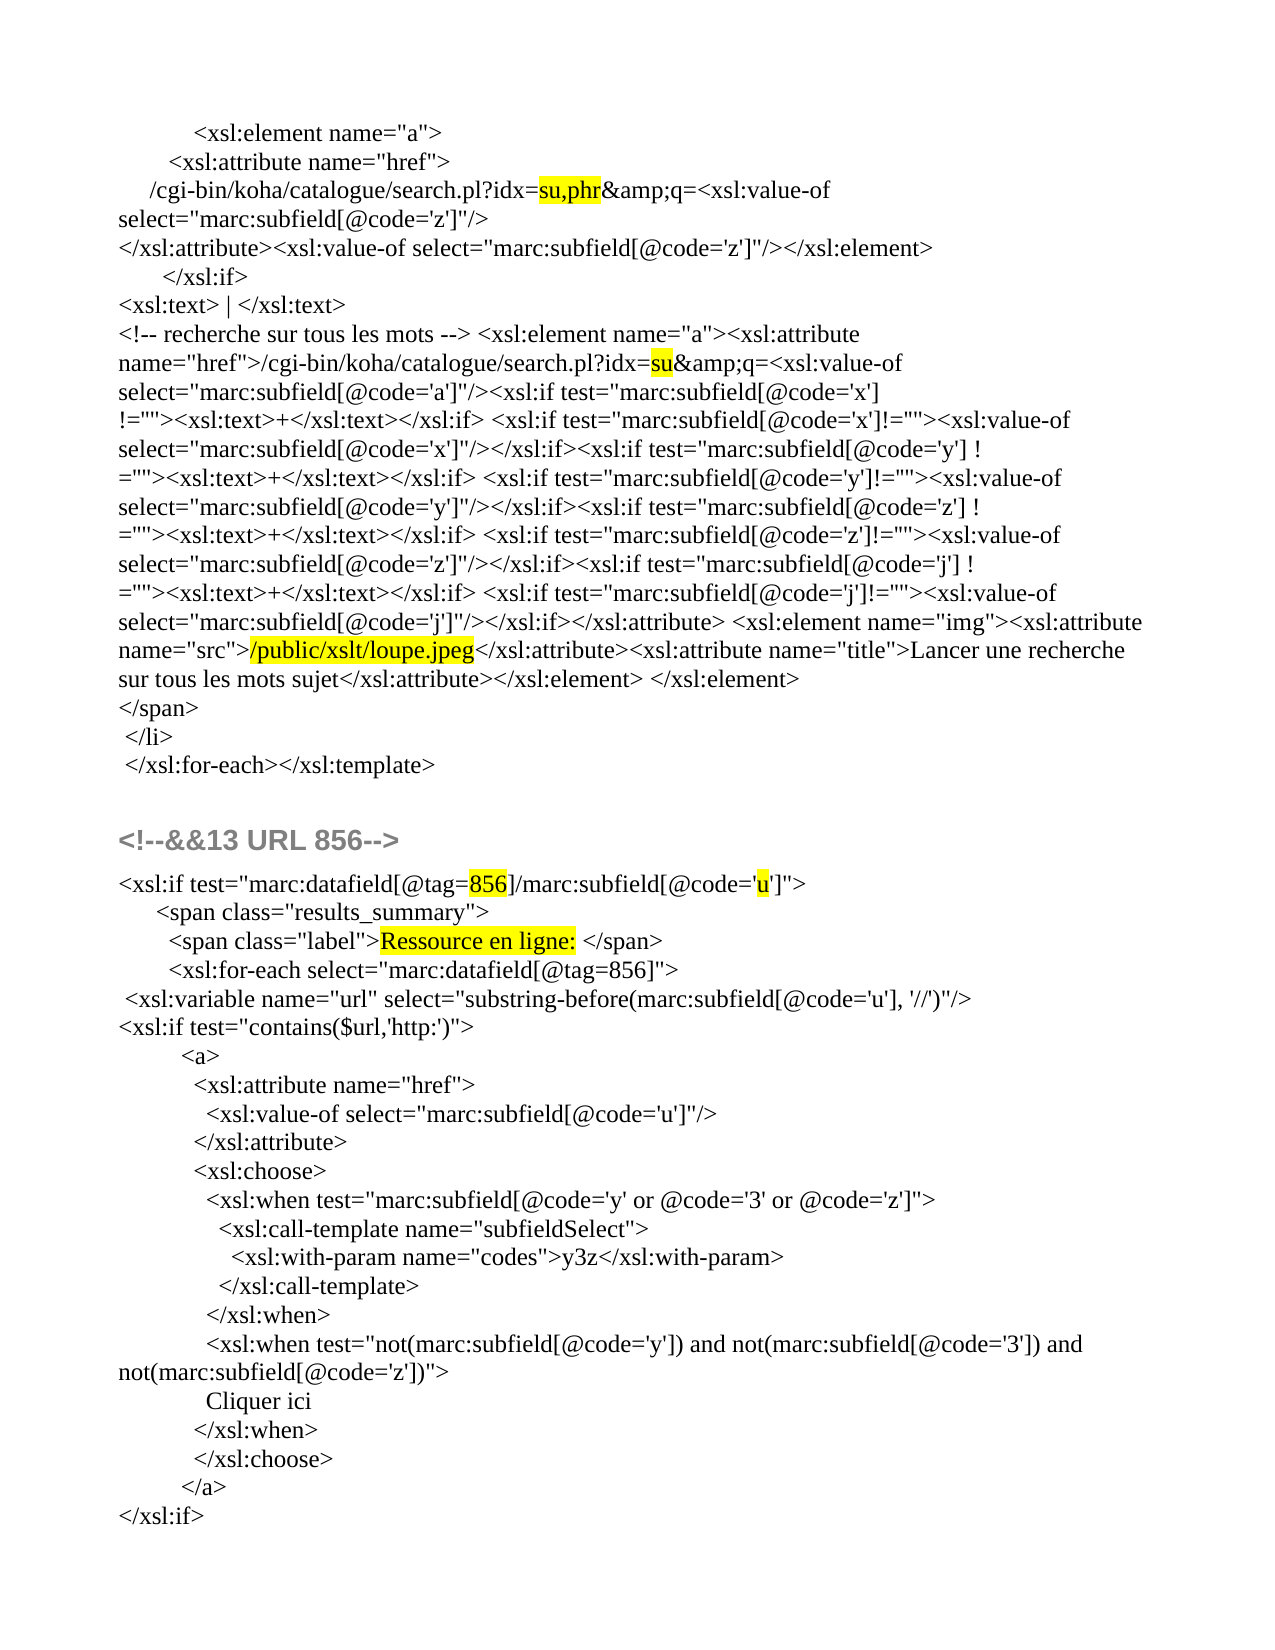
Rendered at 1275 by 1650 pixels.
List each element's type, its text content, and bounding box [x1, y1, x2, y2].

text /cgi-bin/koha/catalogue/search.pl?idx=su,phr&amp;q=<xsl:value-of select="marc:subfield[@code='z']"/> [118, 176, 1157, 233]
text </xsl:when> [118, 1300, 1157, 1329]
text </xsl:if> [118, 1501, 1157, 1530]
text </li> [118, 722, 1157, 751]
text <span class="results_summary"> [118, 897, 1157, 926]
text <!-- recherche sur tous les mots --> <xsl:element name="a"><xsl:attribute name="href">/cgi-bin/koha/catalogue/search.pl?idx=su&amp;q=<xsl:value-of select="marc:subfield[@code='a']"/><xsl:if test="marc:subfield[@code='x'] !=''"><xsl:text>+</xsl:text></xsl:if> <xsl:if test="marc:subfield[@code='x']!=''"><xsl:value-of select="marc:subfield[@code='x']"/></xsl:if><xsl:if test="marc:subfield[@code='y'] !=''"><xsl:text>+</xsl:text></xsl:if> <xsl:if test="marc:subfield[@code='y']!=''"><xsl:value-of select="marc:subfield[@code='y']"/></xsl:if><xsl:if test="marc:subfield[@code='z'] !=''"><xsl:text>+</xsl:text></xsl:if> <xsl:if test="marc:subfield[@code='z']!=''"><xsl:value-of select="marc:subfield[@code='z']"/></xsl:if><xsl:if test="marc:subfield[@code='j'] !=''"><xsl:text>+</xsl:text></xsl:if> <xsl:if test="marc:subfield[@code='j']!=''"><xsl:value-of select="marc:subfield[@code='j']"/></xsl:if></xsl:attribute> <xsl:element name="img"><xsl:attribute name="src">/public/xslt/loupe.jpeg</xsl:attribute><xsl:attribute name="title">Lancer une recherche sur tous les mots sujet</xsl:attribute></xsl:element> </xsl:element> [118, 319, 1157, 693]
text Cliquer ici [118, 1386, 1157, 1415]
text <xsl:if test="marc:datafield[@tag=856]/marc:subfield[@code='u']"> [118, 869, 1157, 897]
subtitle <!--&&13 URL 856--> [118, 823, 1157, 856]
text <xsl:for-each select="marc:datafield[@tag=856]"> [118, 955, 1157, 984]
text <xsl:element name="a"> [118, 118, 1157, 147]
text <xsl:when test="marc:subfield[@code='y' or @code='3' or @code='z']"> [118, 1185, 1157, 1214]
text <xsl:with-param name="codes">y3z</xsl:with-param> [118, 1242, 1157, 1271]
text </a> [118, 1472, 1157, 1501]
text <a> [118, 1041, 1157, 1070]
text <xsl:if test="contains($url,'http:')"> [118, 1012, 1157, 1041]
text <xsl:value-of select="marc:subfield[@code='u']"/> [118, 1099, 1157, 1127]
text <xsl:attribute name="href"> [118, 1070, 1157, 1099]
text <xsl:attribute name="href"> [118, 147, 1157, 176]
text </xsl:attribute><xsl:value-of select="marc:subfield[@code='z']"/></xsl:element> [118, 233, 1157, 262]
text <xsl:when test="not(marc:subfield[@code='y']) and not(marc:subfield[@code='3']) and not(marc:subfield[@code='z'])"> [118, 1329, 1157, 1386]
text </xsl:when> [118, 1415, 1157, 1444]
text <xsl:text> | </xsl:text> [118, 291, 1157, 319]
text </xsl:if> [118, 262, 1157, 291]
text </xsl:call-template> [118, 1271, 1157, 1300]
text <xsl:variable name="url" select="substring-before(marc:subfield[@code='u'], '//')"/> [118, 984, 1157, 1012]
text <span class="label">Ressource en ligne: </span> [118, 926, 1157, 955]
text </xsl:attribute> [118, 1127, 1157, 1156]
text <xsl:call-template name="subfieldSelect"> [118, 1214, 1157, 1242]
text </xsl:choose> [118, 1444, 1157, 1472]
text </span> [118, 693, 1157, 722]
text <xsl:choose> [118, 1156, 1157, 1185]
text </xsl:for-each></xsl:template> [118, 751, 1157, 779]
